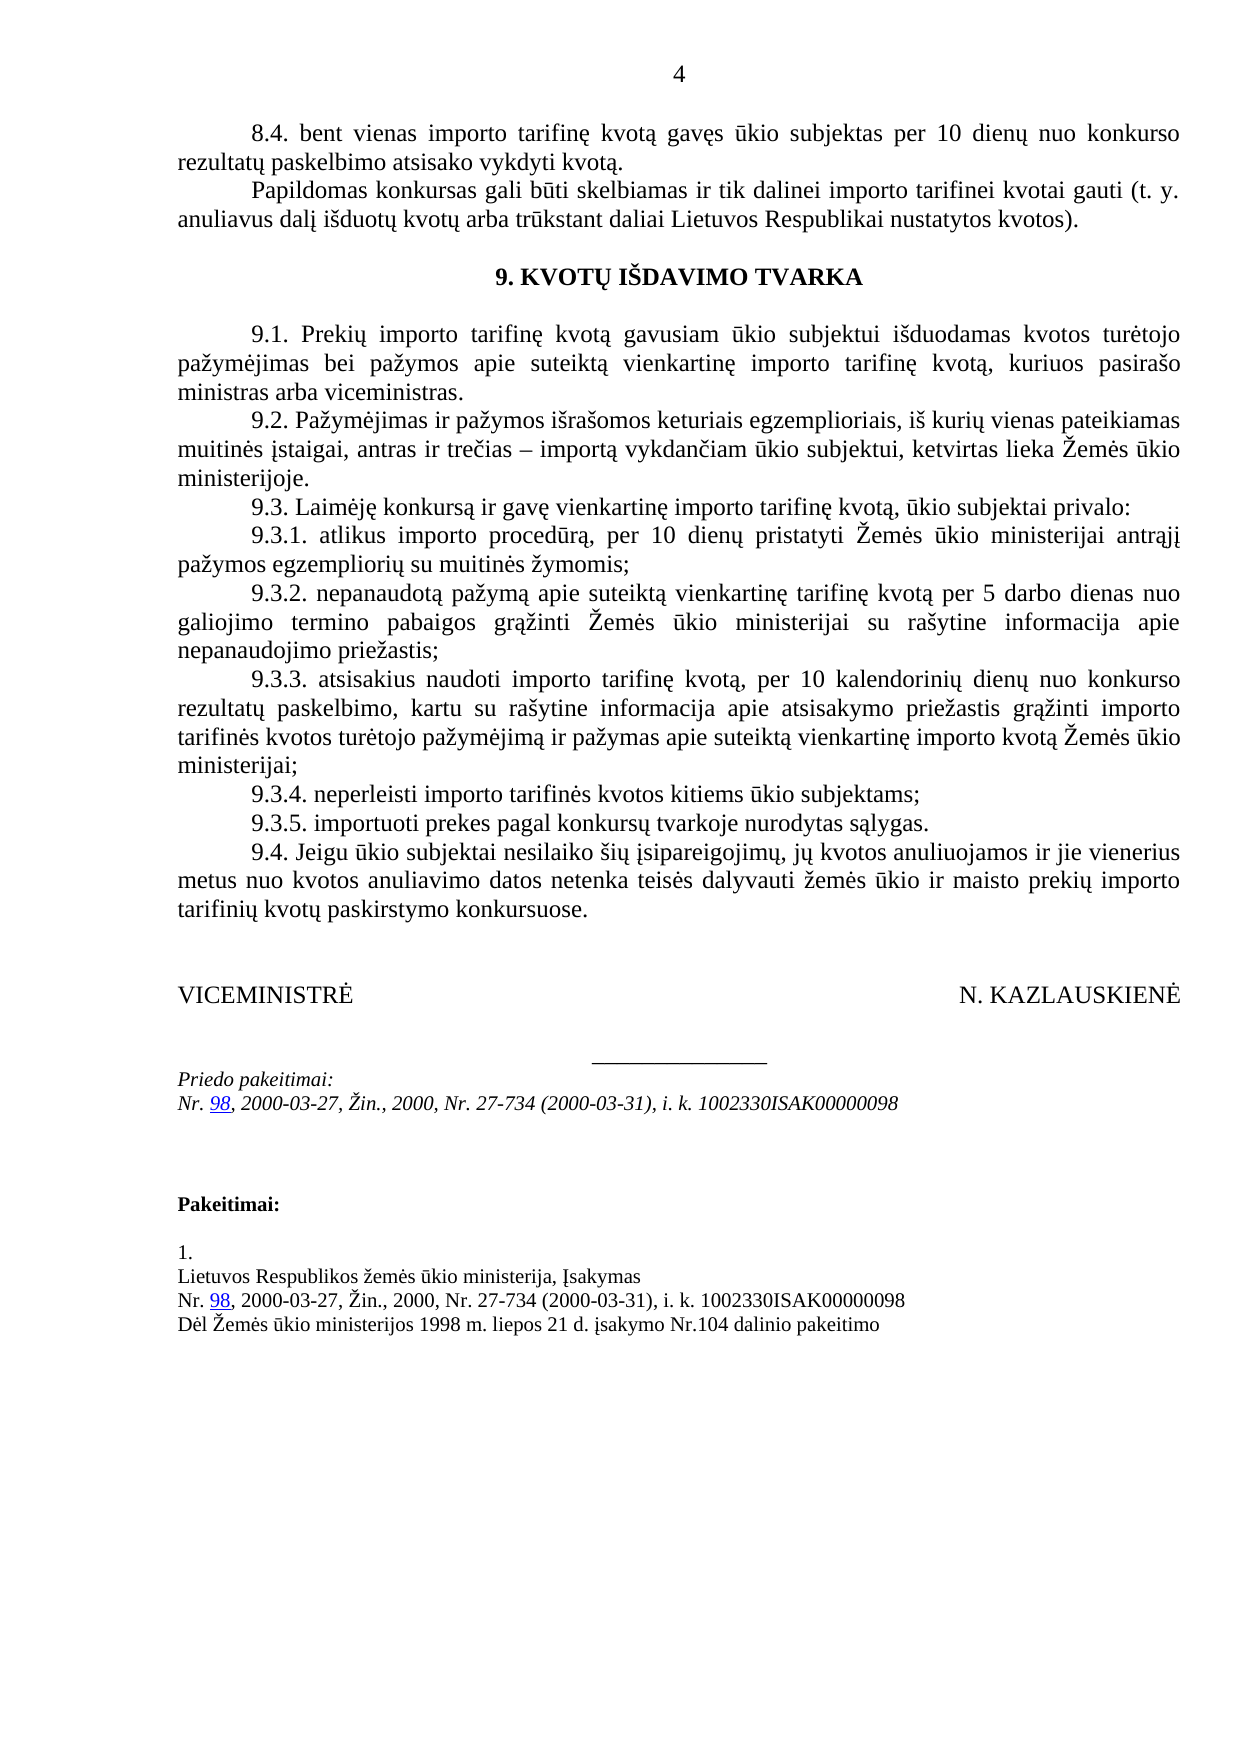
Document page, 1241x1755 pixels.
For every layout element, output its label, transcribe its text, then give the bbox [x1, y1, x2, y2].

text Nr. 98, 2000-03-27, Žin., 2000, Nr. 27-734 (2000-03-31), i. k. 1002330ISAK00000098 [177, 1091, 1181, 1115]
text 9.2. Pažymėjimas ir pažymos išrašomos keturiais egzemplioriais, iš kurių vienas pateikiamas muitinės įstaigai, antras ir trečias – importą vykdančiam ūkio subjektui, ketvirtas lieka Žemės ūkio ministerijoje. [177, 406, 1181, 492]
text Lietuvos Respublikos žemės ūkio ministerija, Įsakymas [177, 1264, 1181, 1288]
text 9.3.2. nepanaudotą pažymą apie suteiktą vienkartinę tarifinę kvotą per 5 darbo dienas nuo galiojimo termino pabaigos grąžinti Žemės ūkio ministerijai su rašytine informacija apie nepanaudojimo priežastis; [177, 578, 1181, 664]
text 9.1. Prekių importo tarifinę kvotą gavusiam ūkio subjektui išduodamas kvotos turėtojo pažymėjimas bei pažymos apie suteiktą vienkartinę importo tarifinę kvotą, kuriuos pasirašo ministras arba viceministras. [177, 319, 1181, 406]
text 9.3.3. atsisakius naudoti importo tarifinę kvotą, per 10 kalendorinių dienų nuo konkurso rezultatų paskelbimo, kartu su rašytine informacija apie atsisakymo priežastis grąžinti importo tarifinės kvotos turėtojo pažymėjimą ir pažymas apie suteiktą vienkartinę importo kvotą Žemės ūkio ministerijai; [177, 664, 1181, 779]
text 9. Kvotų išdavimo tvarka [177, 262, 1181, 291]
text 9.3. Laimėję konkursą ir gavę vienkartinę importo tarifinę kvotą, ūkio subjektai privalo: [177, 492, 1181, 521]
text 9.4. Jeigu ūkio subjektai nesilaiko šių įsipareigojimų, jų kvotos anuliuojamos ir jie vienerius metus nuo kvotos anuliavimo datos netenka teisės dalyvauti žemės ūkio ir maisto prekių importo tarifinių kvotų paskirstymo konkursuose. [177, 837, 1181, 923]
text Papildomas konkursas gali būti skelbiamas ir tik dalinei importo tarifinei kvotai gauti (t. y. anuliavus dalį išduotų kvotų arba trūkstant daliai Lietuvos Respublikai nustatytos kvotos). [177, 176, 1181, 233]
text 9.3.5. importuoti prekes pagal konkursų tvarkoje nurodytas sąlygas. [177, 808, 1181, 837]
text ______________ [177, 1038, 1181, 1067]
text Pakeitimai: [177, 1192, 1181, 1216]
text 9.3.1. atlikus importo procedūrą, per 10 dienų pristatyti Žemės ūkio ministerijai antrąjį pažymos egzempliorių su muitinės žymomis; [177, 521, 1181, 578]
text VICEMINISTRĖ N. KAZLAUSKIENĖ [177, 981, 1181, 1009]
text 9.3.4. neperleisti importo tarifinės kvotos kitiems ūkio subjektams; [177, 779, 1181, 808]
text 8.4. bent vienas importo tarifinę kvotą gavęs ūkio subjektas per 10 dienų nuo konkurso rezultatų paskelbimo atsisako vykdyti kvotą. [177, 118, 1181, 176]
text Dėl Žemės ūkio ministerijos 1998 m. liepos 21 d. įsakymo Nr.104 dalinio pakeitimo [177, 1312, 1181, 1336]
text Nr. 98, 2000-03-27, Žin., 2000, Nr. 27-734 (2000-03-31), i. k. 1002330ISAK00000098 [177, 1288, 1181, 1312]
text Priedo pakeitimai: [177, 1067, 1181, 1091]
text 1. [177, 1240, 1181, 1264]
